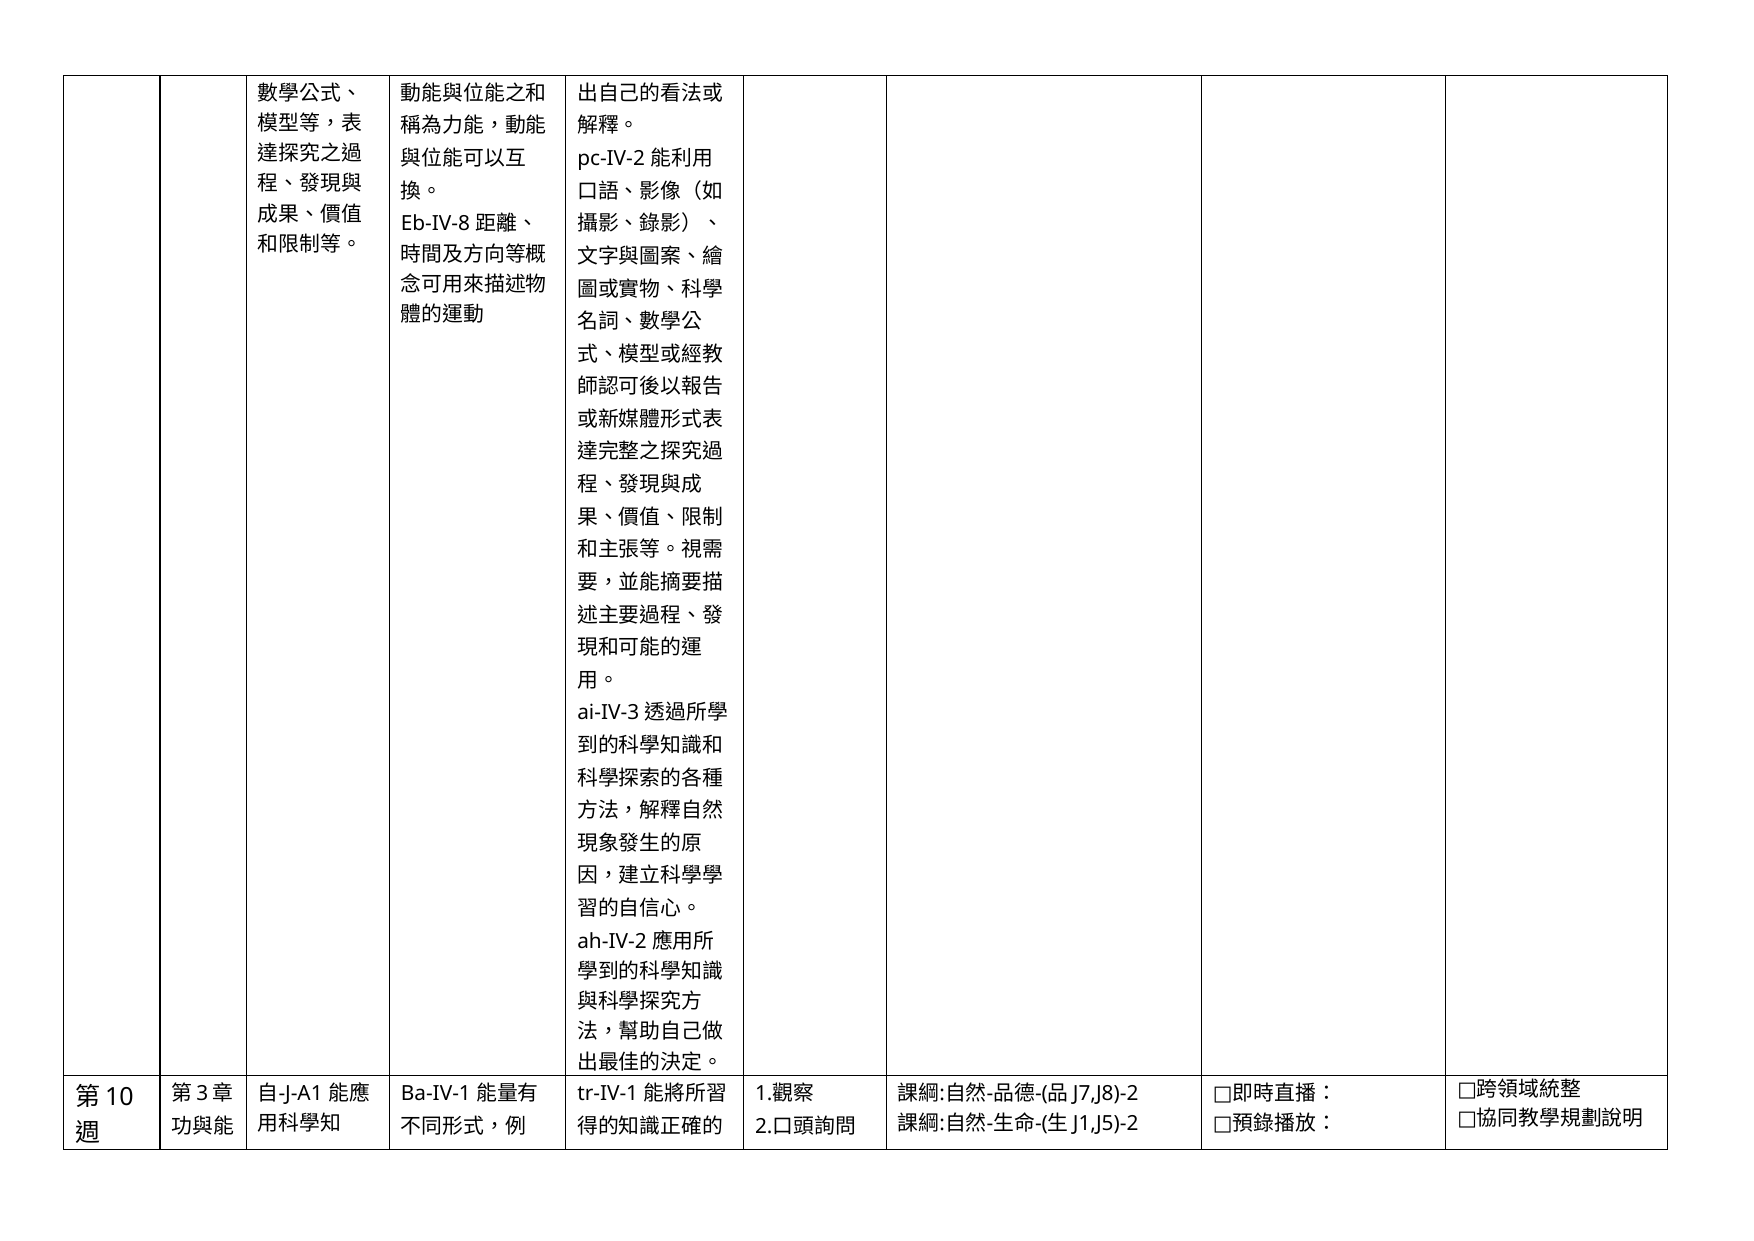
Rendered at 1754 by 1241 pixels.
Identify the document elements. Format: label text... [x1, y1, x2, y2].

table_cell Ba-IV-1 能量有不同形式，例 [390, 1076, 565, 1149]
table_cell 數學公式、模型等，表達探究之過程、發現與成果、價值和限制等。 [247, 76, 389, 1075]
table_cell [744, 76, 886, 1075]
table_cell 動能與位能之和稱為力能，動能與位能可以互換。 Eb-IV-8 距離、時間及方向等概念可用來描述物體的運動 [390, 76, 565, 1075]
table_cell 出自己的看法或解釋。 pc-IV-2 能利用口語、影像（如攝影、錄影）、文字與圖案、繪圖或實物、科學名詞、數學公式、模型或經教師認可後以報告或新媒體形式表達完整之探究過程、發現與成果、價值、限制和主張等。視需要，並能摘要描述主要過程、發現和可能的運用。 ai-IV-3 透過所學到的科學知識和科學探索的各種方法，解釋自然現象發生的原因，建立科學學習的自信心。 ah-IV-2 應用所學到的科學知識與科學探究方法，幫助自己做出最佳的決定。 [566, 76, 743, 1075]
table_cell 第3章 功與能 [161, 1076, 246, 1149]
table_cell [1202, 76, 1445, 1075]
table_cell [64, 76, 159, 1075]
table_cell [1446, 76, 1667, 1075]
table_cell [887, 76, 1201, 1075]
table_cell 自-J-A1 能應用科學知 [247, 1076, 389, 1149]
table_cell 第10週 [64, 1076, 159, 1149]
table_cell 1.觀察 2.口頭詢問 [744, 1076, 886, 1149]
table_cell □即時直播： □預錄播放： [1202, 1076, 1445, 1149]
table_cell [161, 76, 246, 1075]
table_cell tr-IV-1 能將所習得的知識正確的 [566, 1076, 743, 1149]
table_cell □跨領域統整 □協同教學規劃說明 [1446, 1076, 1667, 1149]
table_cell 課綱:自然-品德-(品J7,J8)-2 課綱:自然-生命-(生J1,J5)-2 [887, 1076, 1201, 1149]
